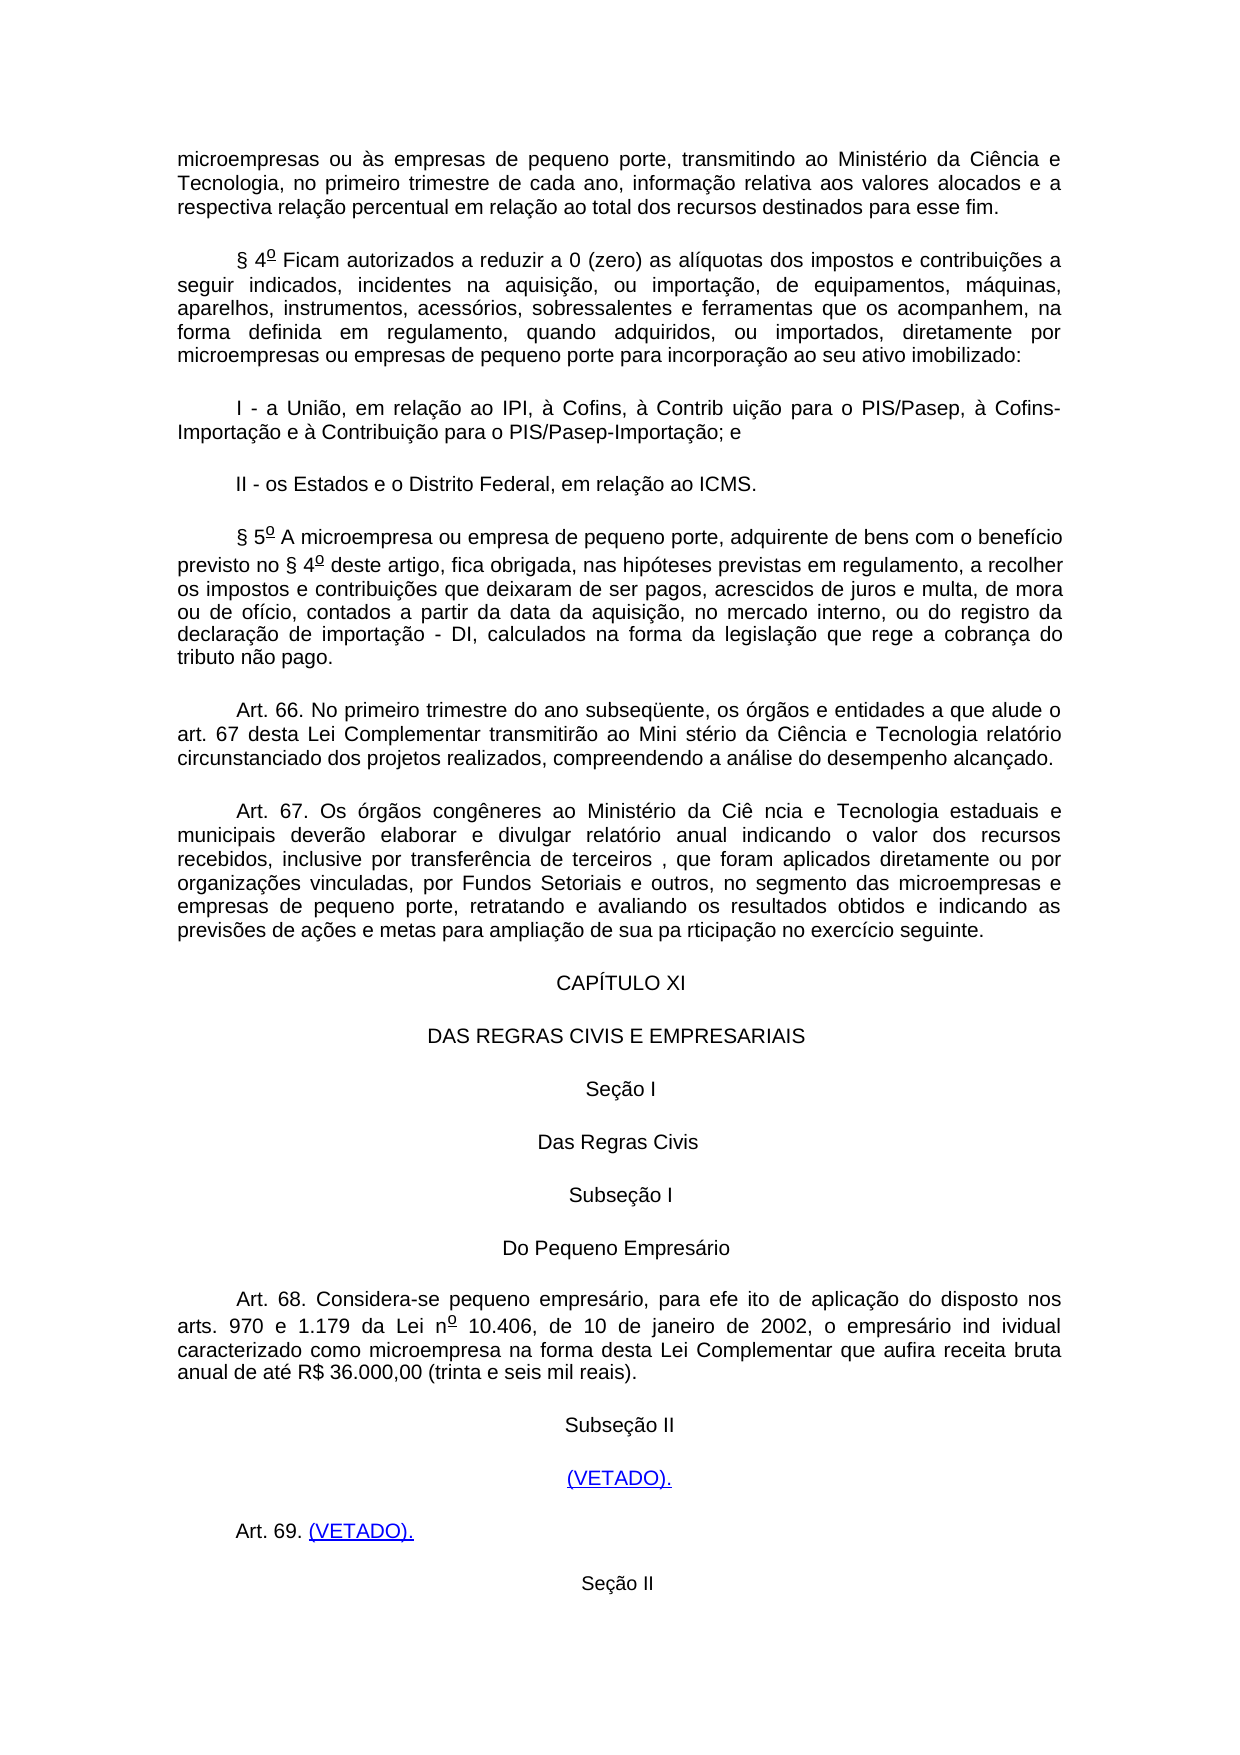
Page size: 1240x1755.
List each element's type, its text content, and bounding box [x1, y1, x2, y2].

text Seção II [581, 1572, 656, 1595]
text Subseção I [569, 1183, 1064, 1207]
text § 4o Ficam autorizados a reduzir a 0 (zero) as alíquotas dos impostos e contribuições a seguir indicados, incidentes na aquisição, ou importação, de equipamentos, máquinas, aparelhos, instrumentos, acessórios, sobressalentes e ferramentas que os acompanhem, na forma definida em regulamento, quando adquiridos, ou importados, diretamente por microempresas ou empresas de pequeno porte para incorporação ao seu ativo imobilizado: [177, 244, 1062, 367]
text Art. 68. Considera-se pequeno empresário, para efe ito de aplicação do disposto nos arts. 970 e 1.179 da Lei no 10.406, de 10 de janeiro de 2002, o empresário ind ividual caracterizado como microempresa na forma desta Lei Complementar que aufira receita bruta anual de até R$ 36.000,00 (trinta e seis mil reais). [177, 1289, 1062, 1384]
text II - os Estados e o Distrito Federal, em relação ao ICMS. [235, 473, 1064, 497]
text I - a União, em relação ao IPI, à Cofins, à Contrib uição para o PIS/Pasep, à Cofins-Importação e à Contribuição para o PIS/Pasep-Importação; e [177, 396, 1062, 443]
text Art. 66. No primeiro trimestre do ano subseqüente, os órgãos e entidades a que alude o art. 67 desta Lei Complementar transmitirão ao Mini stério da Ciência e Tecnologia relatório circunstanciado dos projetos realizados, compreendendo a análise do desempenho alcançado. [177, 699, 1062, 770]
text Do Pequeno Empresário [502, 1236, 1064, 1260]
text DAS REGRAS CIVIS E EMPRESARIAIS [427, 1024, 1064, 1048]
text (VETADO). [567, 1466, 1064, 1490]
text § 5o A microempresa ou empresa de pequeno porte, adquirente de bens com o benefício previsto no § 4o deste artigo, fica obrigada, nas hipóteses previstas em regulamento, a recolher os impostos e contribuições que deixaram de ser pagos, acrescidos de juros e multa, de mora ou de ofício, contados a partir da data da aquisição, no mercado interno, ou do registro da declaração de importação - DI, calculados na forma da legislação que rege a cobrança do tributo não pago. [177, 522, 1064, 669]
text Art. 69. (VETADO). [235, 1519, 1064, 1543]
text Subseção II [564, 1413, 1064, 1437]
text microempresas ou às empresas de pequeno porte, transmitindo ao Ministério da Ciência e Tecnologia, no primeiro trimestre de cada ano, informação relativa aos valores alocados e a respectiva relação percentual em relação ao total dos recursos destinados para esse fim. [177, 147, 1062, 218]
text CAPÍTULO XI [556, 972, 1064, 995]
text Das Regras Civis [537, 1130, 1064, 1154]
text Seção I [585, 1077, 1064, 1101]
text Art. 67. Os órgãos congêneres ao Ministério da Ciê ncia e Tecnologia estaduais e municipais deverão elaborar e divulgar relatório anual indicando o valor dos recursos recebidos, inclusive por transferência de terceiros , que foram aplicados diretamente ou por organizações vinculadas, por Fundos Setoriais e outros, no segmento das microempresas e empresas de pequeno porte, retratando e avaliando os resultados obtidos e indicando as previsões de ações e metas para ampliação de sua pa rticipação no exercício seguinte. [177, 799, 1062, 942]
